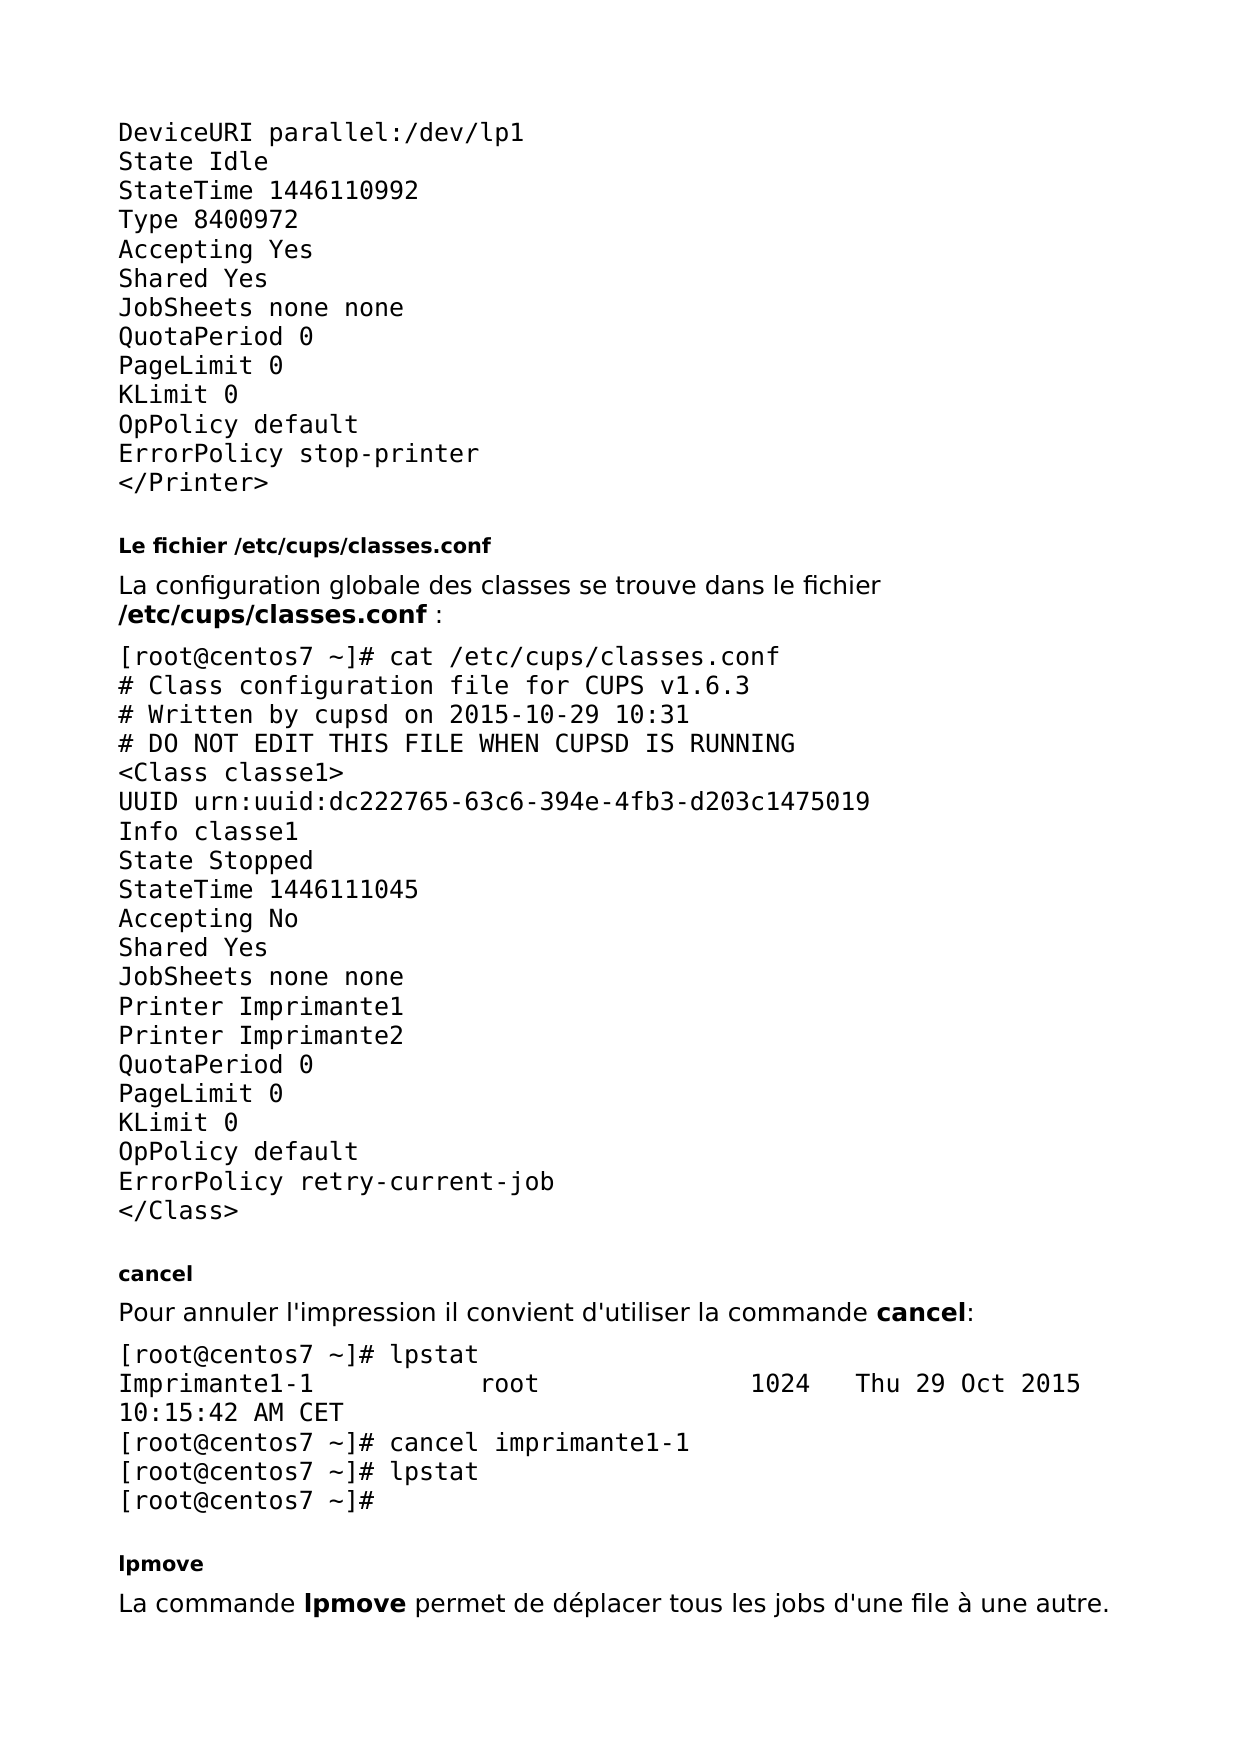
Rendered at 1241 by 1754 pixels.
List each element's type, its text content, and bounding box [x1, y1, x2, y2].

text [root@centos7 ~]# lpstat Imprimante1-1 root 1024 Thu 29 Oct 2015 10:15:42 AM CET [root@centos7 ~]# cancel imprimante1-1 [root@centos7 ~]# lpstat [root@centos7 ~]# [118, 1340, 1122, 1515]
text La configuration globale des classes se trouve dans le fichier /etc/cups/classes.conf : [118, 571, 1122, 629]
subtitle lpmove [118, 1552, 1122, 1576]
text DeviceURI parallel:/dev/lp1 State Idle StateTime 1446110992 Type 8400972 Accepting Yes Shared Yes JobSheets none none QuotaPeriod 0 PageLimit 0 KLimit 0 OpPolicy default ErrorPolicy stop-printer </Printer> [118, 118, 1122, 497]
subtitle cancel [118, 1262, 1122, 1286]
text Pour annuler l'impression il convient d'utiliser la commande cancel: [118, 1298, 1122, 1328]
text La commande lpmove permet de déplacer tous les jobs d'une file à une autre. [118, 1589, 1122, 1618]
subtitle Le fichier /etc/cups/classes.conf [118, 534, 1122, 558]
text [root@centos7 ~]# cat /etc/cups/classes.conf # Class configuration file for CUPS v1.6.3 # Written by cupsd on 2015-10-29 10:31 # DO NOT EDIT THIS FILE WHEN CUPSD IS RUNNING <Class classe1> UUID urn:uuid:dc222765-63c6-394e-4fb3-d203c1475019 Info classe1 State Stopped StateTime 1446111045 Accepting No Shared Yes JobSheets none none Printer Imprimante1 Printer Imprimante2 QuotaPeriod 0 PageLimit 0 KLimit 0 OpPolicy default ErrorPolicy retry-current-job </Class> [118, 642, 1122, 1225]
